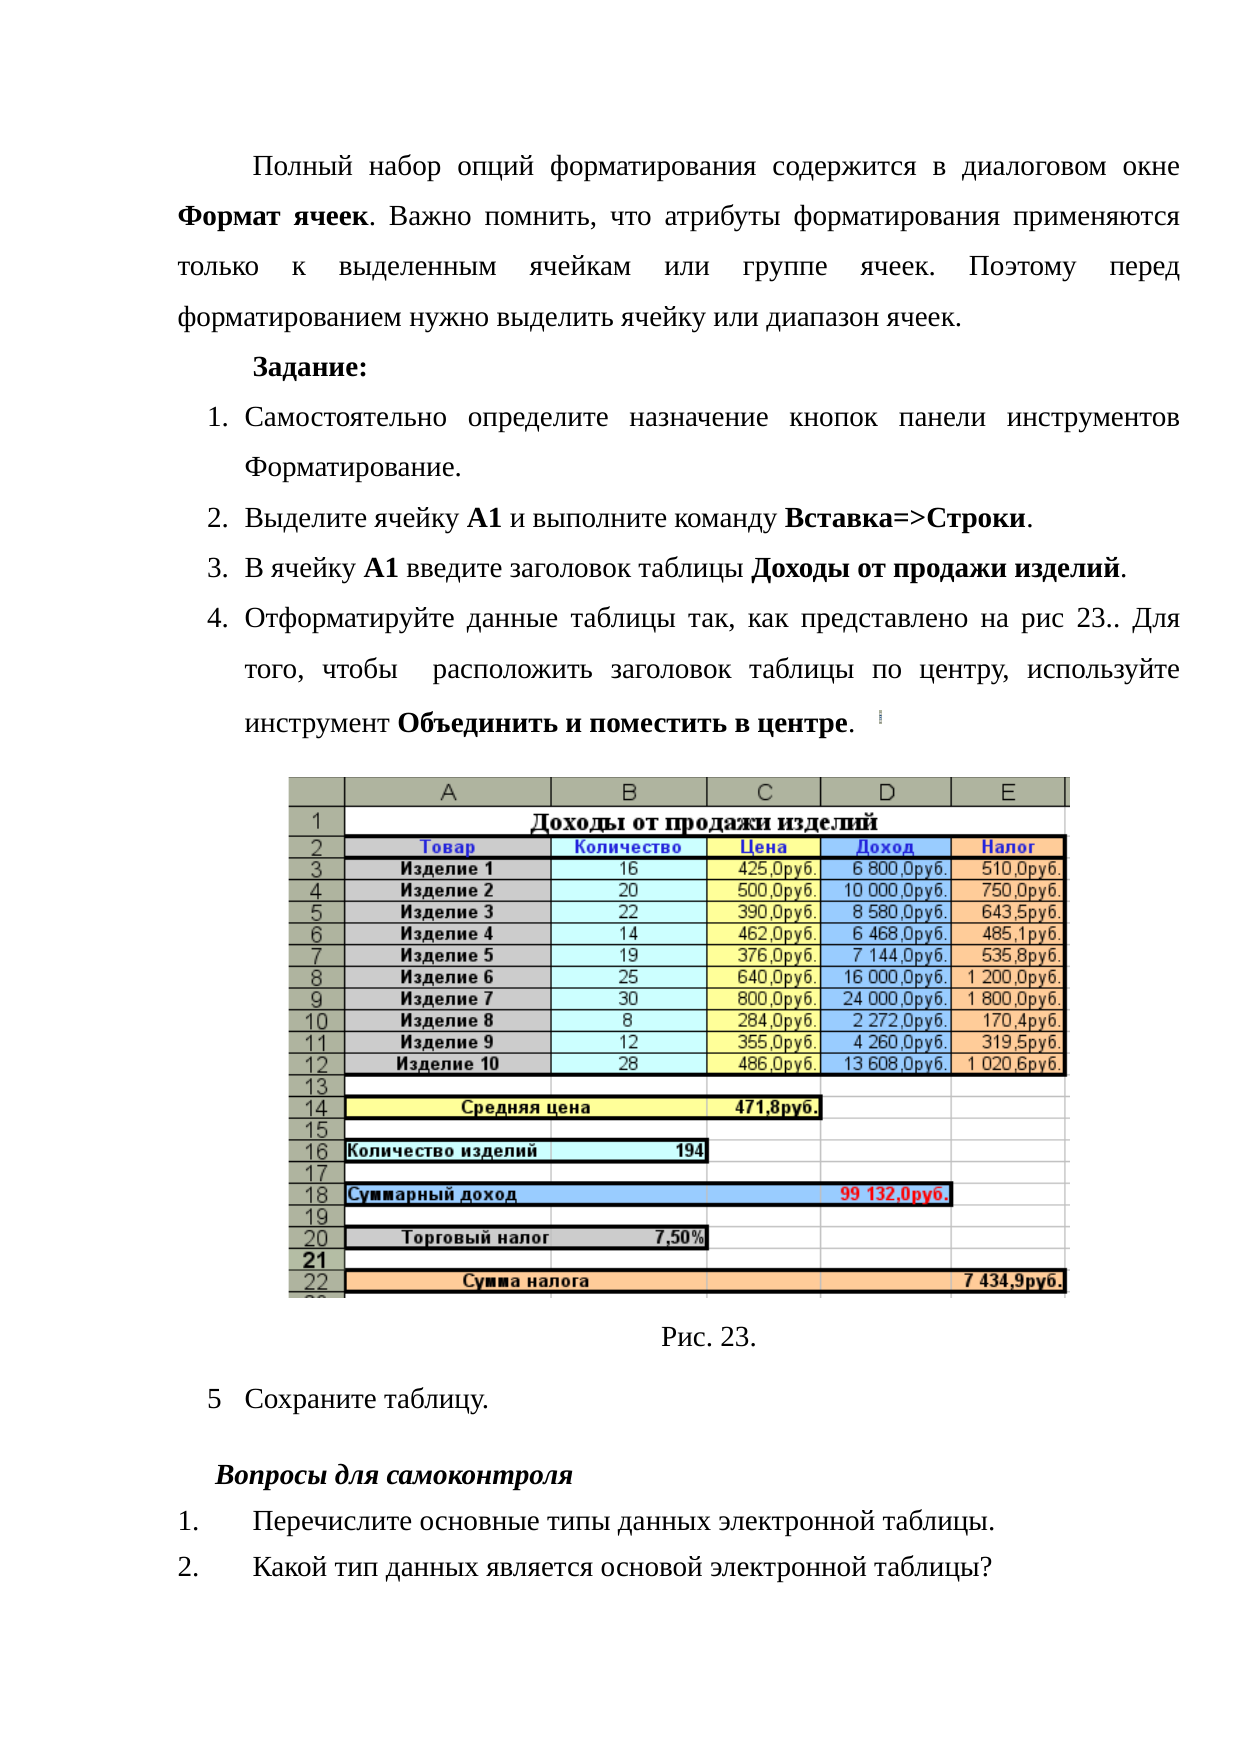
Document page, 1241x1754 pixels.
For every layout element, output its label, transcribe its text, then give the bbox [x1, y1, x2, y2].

text Полный набор опций форматирования содержится в диалоговом окне Формат ячеек. Важно помнить, что атрибуты форматирования применяются только к выделенным ячейкам или группе ячеек. Поэтому перед форматированием нужно выделить ячейку или диапазон ячеек. [177, 148, 1181, 332]
text Рис. 23. [177, 1319, 1181, 1352]
list Перечислите основные типы данных электронной таблицы. [177, 1503, 1181, 1536]
list Сохраните таблицу. [207, 1382, 1181, 1415]
list Отформатируйте данные таблицы так, как представлено на рис 23.. Для того, чтобы расположить заголовок таблицы по центру, используйте инструмент Объединить и поместить в центре. [207, 601, 1181, 739]
list Самостоятельно определите назначение кнопок панели инструментов Форматирование. [207, 399, 1181, 483]
subtitle Вопросы для самоконтроля [177, 1457, 1181, 1490]
text Задание: [177, 349, 1181, 382]
list В ячейку А1 введите заголовок таблицы Доходы от продажи изделий. [207, 550, 1181, 584]
list Выделите ячейку А1 и выполните команду Вставка=>Строки. [207, 500, 1181, 533]
list Какой тип данных является основой электронной таблицы? [177, 1549, 1181, 1582]
picture [288, 777, 1070, 1298]
